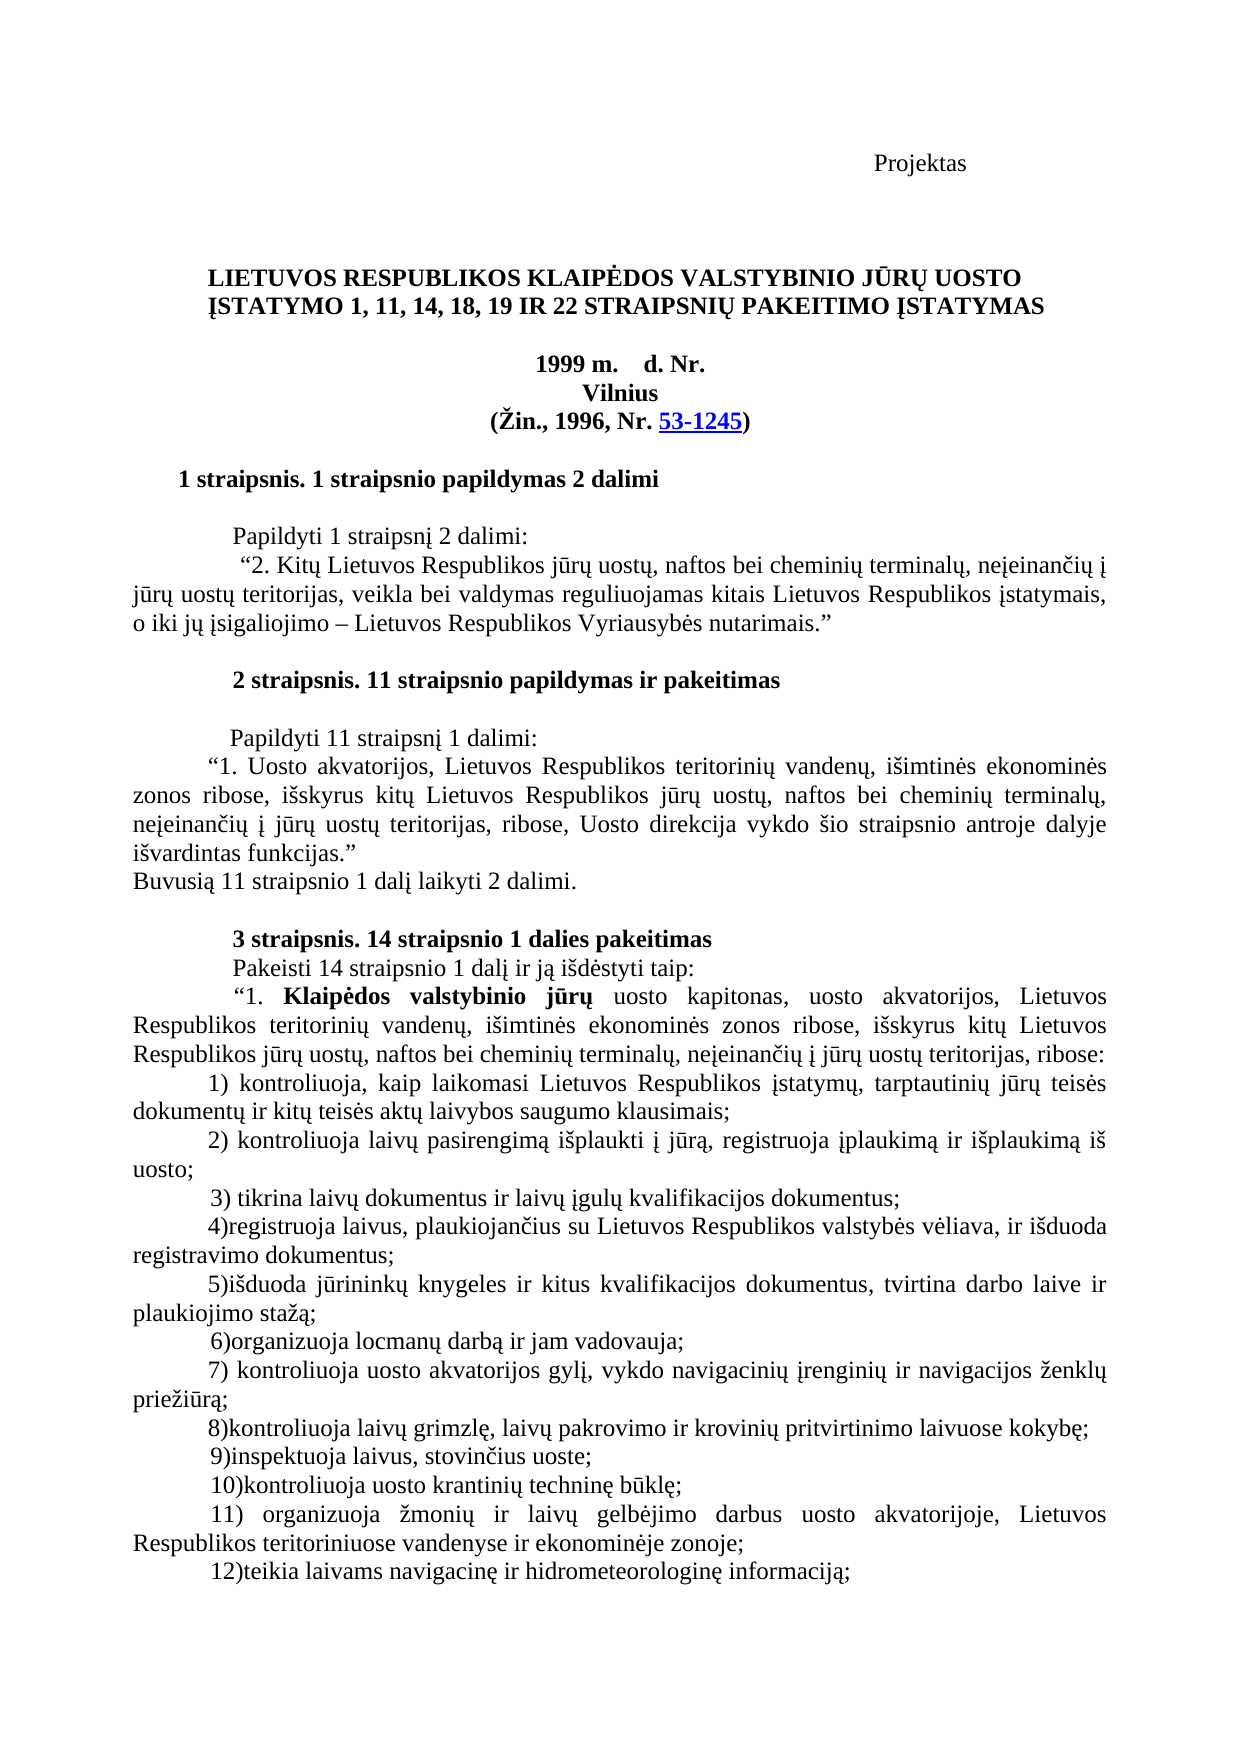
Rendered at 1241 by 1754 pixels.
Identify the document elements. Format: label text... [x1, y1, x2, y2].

text 11) organizuoja žmonių ir laivų gelbėjimo darbus uosto akvatorijoje, Lietuvos Respublikos teritoriniuose vandenyse ir ekonominėje zonoje; [133, 1499, 1108, 1556]
text 7) kontroliuoja uosto akvatorijos gylį, vykdo navigacinių įrenginių ir navigacijos ženklų priežiūrą; [133, 1355, 1108, 1413]
text Papildyti 11 straipsnį 1 dalimi: [133, 723, 1108, 751]
text (Žin., 1996, Nr. 53-1245) [133, 406, 1108, 435]
text 1) kontroliuoja, kaip laikomasi Lietuvos Respublikos įstatymų, tarptautinių jūrų teisės dokumentų ir kitų teisės aktų laivybos saugumo klausimais; [133, 1068, 1108, 1125]
text 4)registruoja laivus, plaukiojančius su Lietuvos Respublikos valstybės vėliava, ir išduoda registravimo dokumentus; [133, 1211, 1108, 1269]
text 9)inspektuoja laivus, stovinčius uoste; [133, 1441, 1108, 1470]
text 2) kontroliuoja laivų pasirengimą išplaukti į jūrą, registruoja įplaukimą ir išplaukimą iš uosto; [133, 1125, 1108, 1183]
text 2 straipsnis. 11 straipsnio papildymas ir pakeitimas [133, 665, 1108, 694]
text 10)kontroliuoja uosto krantinių techninę būklę; [133, 1470, 1108, 1499]
text 3 straipsnis. 14 straipsnio 1 dalies pakeitimas [133, 924, 1108, 953]
text “1. Klaipėdos valstybinio jūrų uosto kapitonas, uosto akvatorijos, Lietuvos Respublikos teritorinių vandenų, išimtinės ekonominės zonos ribose, išskyrus kitų Lietuvos Respublikos jūrų uostų, naftos bei cheminių terminalų, neįeinančių į jūrų uostų teritorijas, ribose: [133, 981, 1108, 1068]
text 12)teikia laivams navigacinę ir hidrometeorologinę informaciją; [133, 1556, 1108, 1585]
text 3) tikrina laivų dokumentus ir laivų įgulų kvalifikacijos dokumentus; [133, 1183, 1108, 1211]
text “1. Uosto akvatorijos, Lietuvos Respublikos teritorinių vandenų, išimtinės ekonominės zonos ribose, išskyrus kitų Lietuvos Respublikos jūrų uostų, naftos bei cheminių terminalų, neįeinančių į jūrų uostų teritorijas, ribose, Uosto direkcija vykdo šio straipsnio antroje dalyje išvardintas funkcijas.” [133, 751, 1108, 866]
text 6)organizuoja locmanų darbą ir jam vadovauja; [133, 1326, 1108, 1355]
text Vilnius [133, 378, 1108, 406]
text “2. Kitų Lietuvos Respublikos jūrų uostų, naftos bei cheminių terminalų, neįeinančių į jūrų uostų teritorijas, veikla bei valdymas reguliuojamas kitais Lietuvos Respublikos įstatymais, o iki jų įsigaliojimo – Lietuvos Respublikos Vyriausybės nutarimais.” [133, 550, 1108, 636]
text 1 straipsnis. 1 straipsnio papildymas 2 dalimi [133, 464, 1108, 493]
text 8)kontroliuoja laivų grimzlę, laivų pakrovimo ir krovinių pritvirtinimo laivuose kokybę; [133, 1413, 1108, 1441]
text LIETUVOS RESPUBLIKOS KLAIPĖDOS VALSTYBINIO JŪRŲ UOSTO ĮSTATYMO 1, 11, 14, 18, 19 IR 22 STRAIPSNIŲ PAKEITIMO ĮSTATYMAS [208, 263, 1108, 320]
text Pakeisti 14 straipsnio 1 dalį ir ją išdėstyti taip: [133, 953, 1108, 981]
text Projektas [133, 148, 1108, 176]
text Papildyti 1 straipsnį 2 dalimi: [133, 521, 1108, 550]
text 1999 m. d. Nr. [133, 349, 1108, 378]
text 5)išduoda jūrininkų knygeles ir kitus kvalifikacijos dokumentus, tvirtina darbo laive ir plaukiojimo stažą; [133, 1269, 1108, 1326]
text Buvusią 11 straipsnio 1 dalį laikyti 2 dalimi. [133, 866, 1108, 895]
